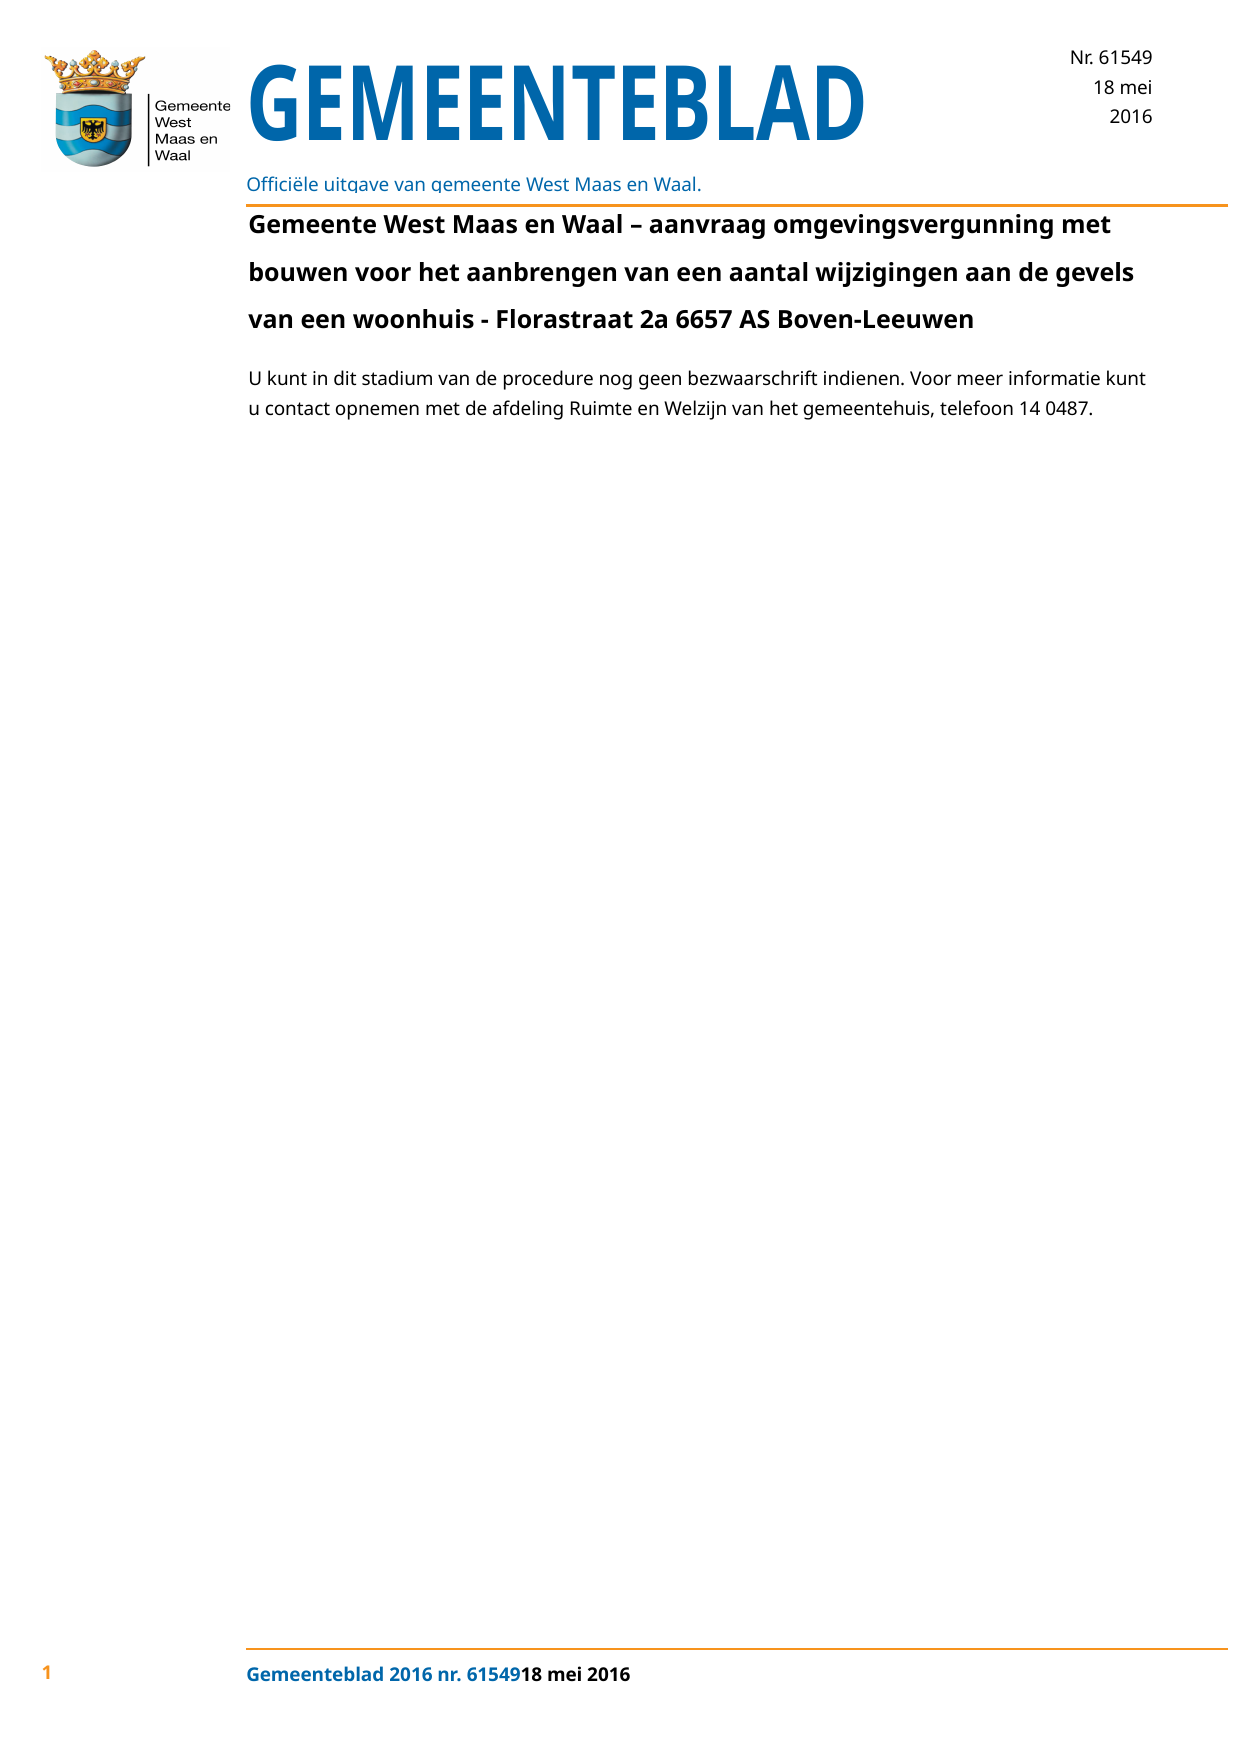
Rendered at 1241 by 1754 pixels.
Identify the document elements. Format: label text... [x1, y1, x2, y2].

text Gemeente West Maas en Waal – aanvraag omgevingsvergunning met bouwen voor het aanbrengen van een aantal wijzigingen aan de gevels van een woonhuis - Florastraat 2a 6657 AS Boven-Leeuwen [248, 207, 1152, 336]
picture [41, 47, 231, 172]
text U kunt in dit stadium van de procedure nog geen bezwaarschrift indienen. Voor meer informatie kunt u contact opnemen met de afdeling Ruimte en Welzijn van het gemeentehuis, telefoon 14 0487. [248, 366, 1152, 421]
